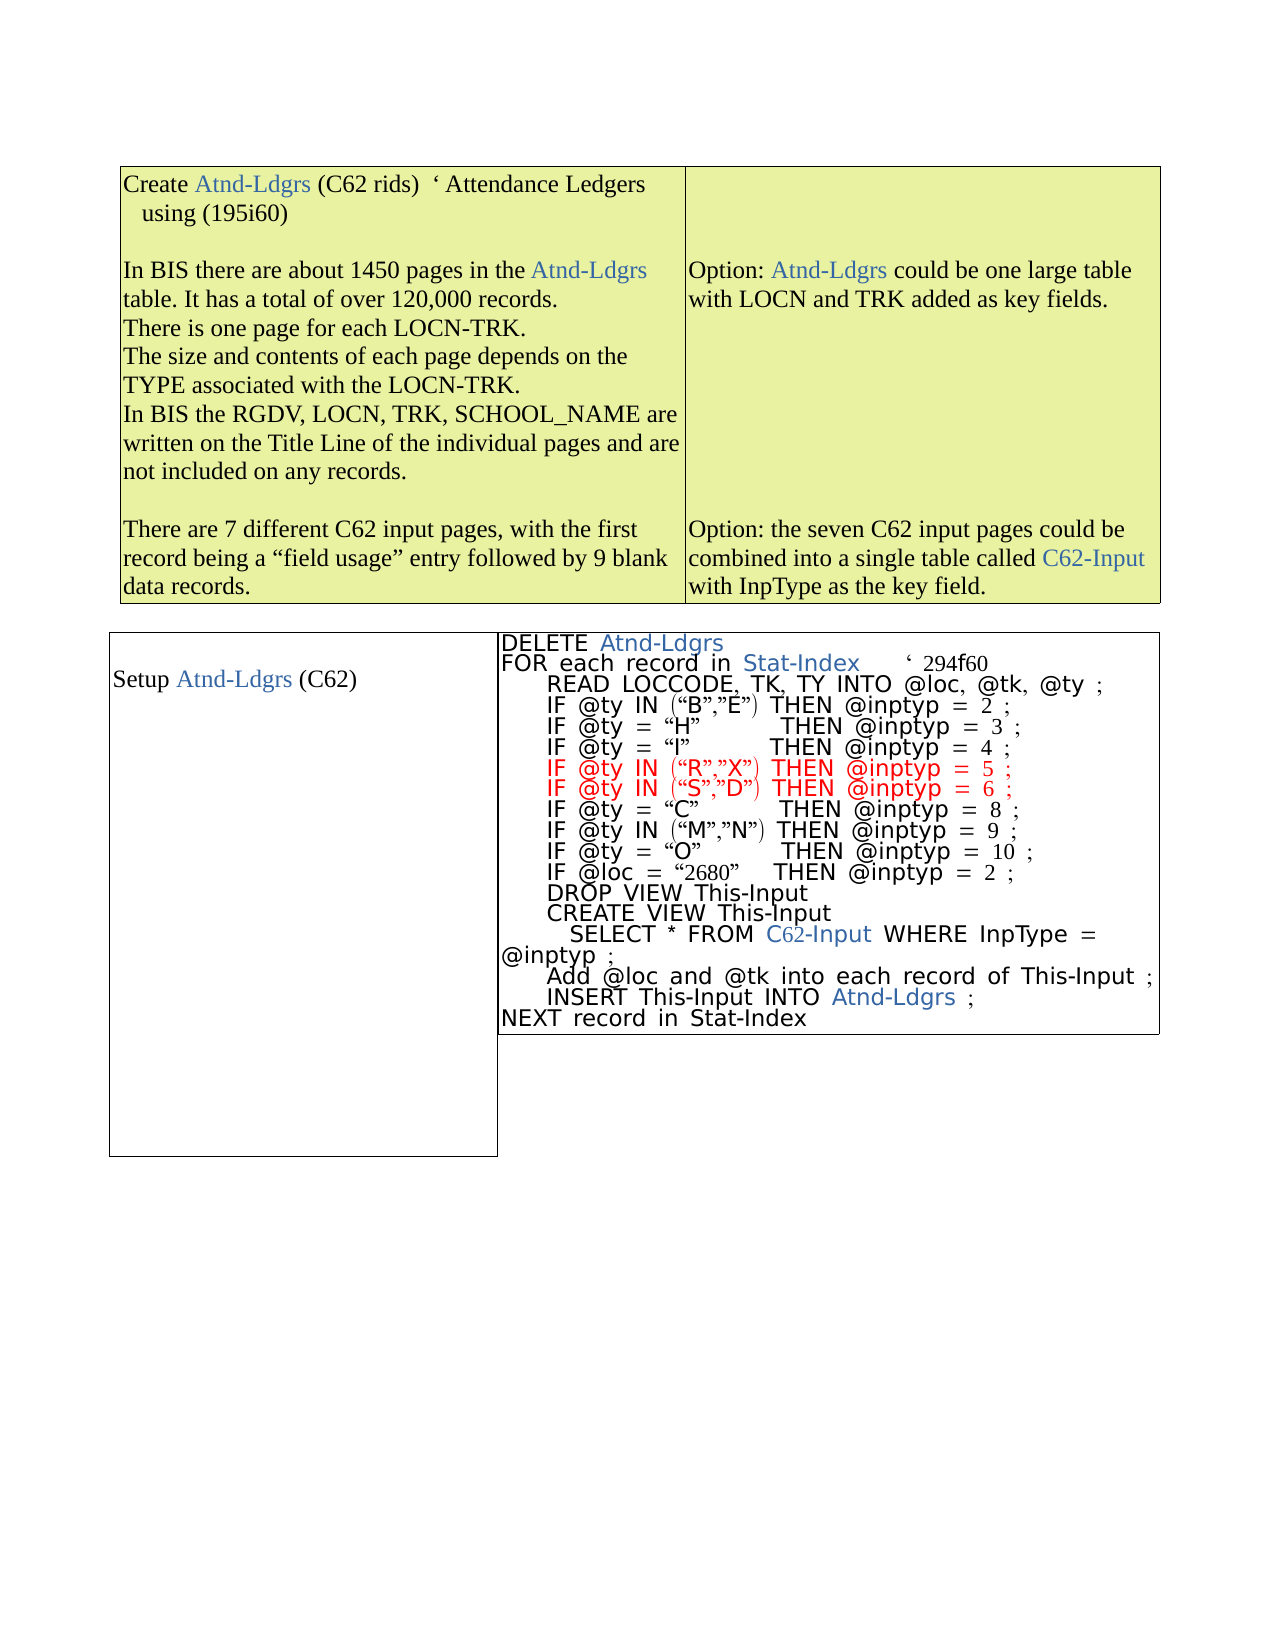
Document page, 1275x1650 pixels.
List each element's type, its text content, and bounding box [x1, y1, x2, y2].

table_header DELETE Atnd-Ldgrs FOR each record in Stat-Index ‘ 294f60 READ LOCCODE, TK, TY INTO @loc, @tk, @ty ; IF @ty IN (“B”,”E”) THEN @inptyp = 2 ; IF @ty = “H” THEN @inptyp = 3 ; IF @ty = “I” THEN @inptyp = 4 ; IF @ty IN (“R”,”X”) THEN @inptyp = 5 ; IF @ty IN (“S”,”D”) THEN @inptyp = 6 ; IF @ty = “C” THEN @inptyp = 8 ; IF @ty IN (“M”,”N”) THEN @inptyp = 9 ; IF @ty = “O” THEN @inptyp = 10 ; IF @loc = “2680” THEN @inptyp = 2 ; DROP VIEW This-Input CREATE VIEW This-Input SELECT * FROM C62-Input WHERE InpType = @inptyp ; Add @loc and @tk into each record of This-Input ; INSERT This-Input INTO Atnd-Ldgrs ; NEXT record in Stat-Index [499, 633, 1159, 1034]
table_header [498, 1035, 1159, 1156]
